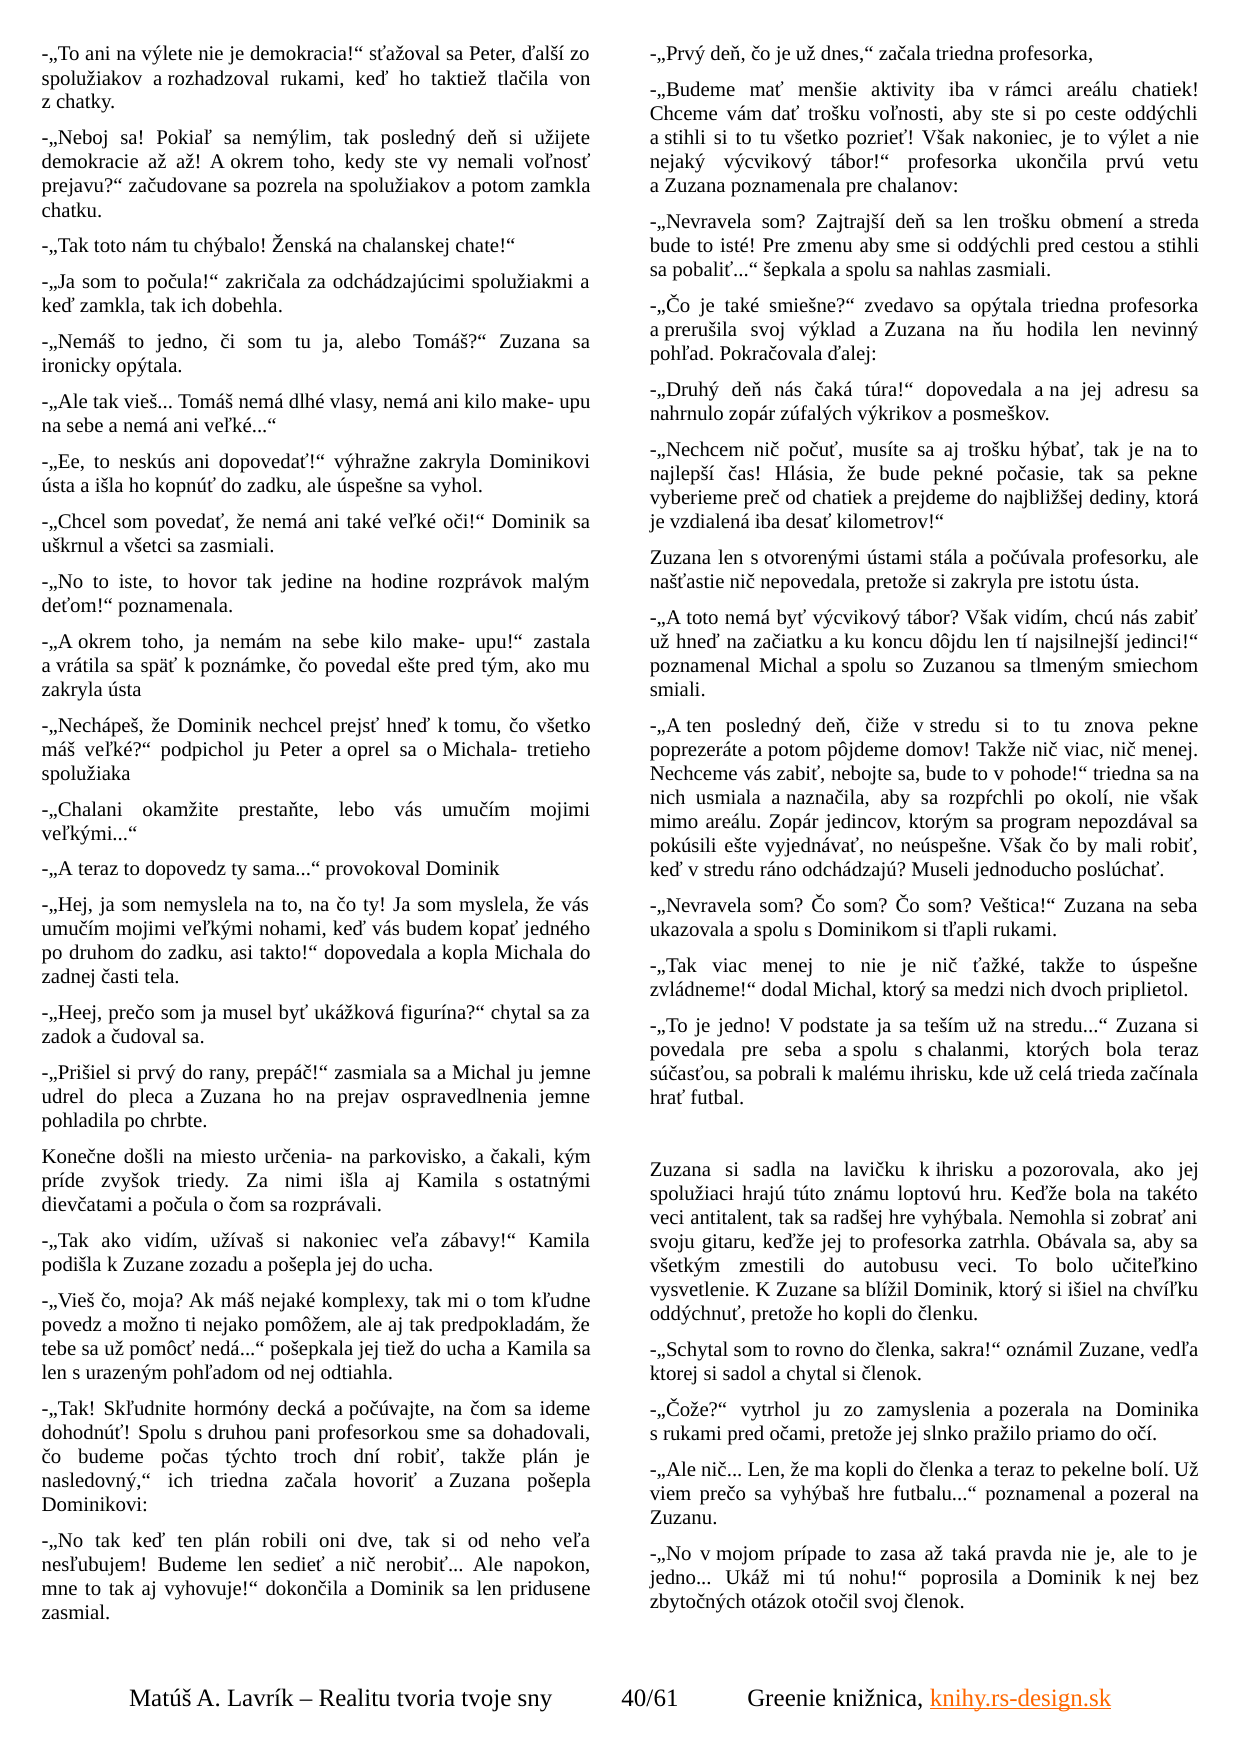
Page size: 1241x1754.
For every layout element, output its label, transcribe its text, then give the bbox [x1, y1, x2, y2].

text -„Ale nič... Len, že ma kopli do členka a teraz to pekelne bolí. Už viem prečo sa vyhýbaš hre futbalu...“ poznamenal a pozeral na Zuzanu. [649, 1457, 1199, 1529]
text -„To je jedno! V podstate ja sa teším už na stredu...“ Zuzana si povedala pre seba a spolu s chalanmi, ktorých bola teraz súčasťou, sa pobrali k malému ihrisku, kde už celá trieda začínala hrať futbal. [649, 1013, 1199, 1109]
text -„No to iste, to hovor tak jedine na hodine rozprávok malým deťom!“ poznamenala. [41, 569, 591, 617]
text -„Vieš čo, moja? Ak máš nejaké komplexy, tak mi o tom kľudne povedz a možno ti nejako pomôžem, ale aj tak predpokladám, že tebe sa už pomôcť nedá...“ pošepkala jej tiež do ucha a Kamila sa len s urazeným pohľadom od nej odtiahla. [41, 1288, 591, 1384]
text -„Neboj sa! Pokiaľ sa nemýlim, tak posledný deň si užijete demokracie až až! A okrem toho, kedy ste vy nemali voľnosť prejavu?“ začudovane sa pozrela na spolužiakov a potom zamkla chatku. [41, 125, 591, 222]
text Zuzana len s otvorenými ústami stála a počúvala profesorku, ale našťastie nič nepovedala, pretože si zakryla pre istotu ústa. [649, 545, 1199, 593]
text -„Tak viac menej to nie je nič ťažké, takže to úspešne zvládneme!“ dodal Michal, ktorý sa medzi nich dvoch priplietol. [649, 953, 1199, 1001]
text -„Nechcem nič počuť, musíte sa aj trošku hýbať, tak je na to najlepší čas! Hlásia, že bude pekné počasie, tak sa pekne vyberieme preč od chatiek a prejdeme do najbližšej dediny, ktorá je vzdialená iba desať kilometrov!“ [649, 437, 1199, 533]
text -„No v mojom prípade to zasa až taká pravda nie je, ale to je jedno... Ukáž mi tú nohu!“ poprosila a Dominik k nej bez zbytočných otázok otočil svoj členok. [649, 1541, 1199, 1613]
text -„Čože?“ vytrhol ju zo zamyslenia a pozerala na Dominika s rukami pred očami, pretože jej slnko pražilo priamo do očí. [649, 1397, 1199, 1445]
text -„Hej, ja som nemyslela na to, na čo ty! Ja som myslela, že vás umučím mojimi veľkými nohami, keď vás budem kopať jedného po druhom do zadku, asi takto!“ dopovedala a kopla Michala do zadnej časti tela. [41, 892, 591, 988]
text -„Heej, prečo som ja musel byť ukážková figurína?“ chytal sa za zadok a čudoval sa. [41, 1000, 591, 1048]
text Zuzana si sadla na lavičku k ihrisku a pozorovala, ako jej spolužiaci hrajú túto známu loptovú hru. Keďže bola na takéto veci antitalent, tak sa radšej hre vyhýbala. Nemohla si zobrať ani svoju gitaru, keďže jej to profesorka zatrhla. Obávala sa, aby sa všetkým zmestili do autobusu veci. To bolo učiteľkino vysvetlenie. K Zuzane sa blížil Dominik, ktorý si išiel na chvíľku oddýchnuť, pretože ho kopli do členku. [649, 1157, 1199, 1325]
text -„Druhý deň nás čaká túra!“ dopovedala a na jej adresu sa nahrnulo zopár zúfalých výkrikov a posmeškov. [649, 377, 1199, 425]
text -„Ee, to neskús ani dopovedať!“ výhražne zakryla Dominikovi ústa a išla ho kopnúť do zadku, ale úspešne sa vyhol. [41, 449, 591, 497]
text -„Ja som to počula!“ zakričala za odchádzajúcimi spolužiakmi a keď zamkla, tak ich dobehla. [41, 269, 591, 317]
text -„To ani na výlete nie je demokracia!“ sťažoval sa Peter, ďalší zo spolužiakov a rozhadzoval rukami, keď ho taktiež tlačila von z chatky. [41, 41, 591, 113]
text -„Budeme mať menšie aktivity iba v rámci areálu chatiek! Chceme vám dať trošku voľnosti, aby ste si po ceste oddýchli a stihli si to tu všetko pozrieť! Však nakoniec, je to výlet a nie nejaký výcvikový tábor!“ profesorka ukončila prvú vetu a Zuzana poznamenala pre chalanov: [649, 77, 1199, 197]
text -„Prvý deň, čo je už dnes,“ začala triedna profesorka, [649, 41, 1199, 65]
text -„Tak! Skľudnite hormóny decká a počúvajte, na čom sa ideme dohodnúť! Spolu s druhou pani profesorkou sme sa dohadovali, čo budeme počas týchto troch dní robiť, takže plán je nasledovný,“ ich triedna začala hovoriť a Zuzana pošepla Dominikovi: [41, 1396, 591, 1516]
text -„Chcel som povedať, že nemá ani také veľké oči!“ Dominik sa uškrnul a všetci sa zasmiali. [41, 509, 591, 557]
text -„Tak ako vidím, užívaš si nakoniec veľa zábavy!“ Kamila podišla k Zuzane zozadu a pošepla jej do ucha. [41, 1228, 591, 1276]
text -„Nevravela som? Zajtrajší deň sa len trošku obmení a streda bude to isté! Pre zmenu aby sme si oddýchli pred cestou a stihli sa pobaliť...“ šepkala a spolu sa nahlas zasmiali. [649, 209, 1199, 281]
text -„A toto nemá byť výcvikový tábor? Však vidím, chcú nás zabiť už hneď na začiatku a ku koncu dôjdu len tí najsilnejší jedinci!“ poznamenal Michal a spolu so Zuzanou sa tlmeným smiechom smiali. [649, 605, 1199, 701]
text -„Nemáš to jedno, či som tu ja, alebo Tomáš?“ Zuzana sa ironicky opýtala. [41, 329, 591, 377]
text -„A teraz to dopovedz ty sama...“ provokoval Dominik [41, 856, 591, 880]
text -„Čo je také smiešne?“ zvedavo sa opýtala triedna profesorka a prerušila svoj výklad a Zuzana na ňu hodila len nevinný pohľad. Pokračovala ďalej: [649, 293, 1199, 365]
text -„Tak toto nám tu chýbalo! Ženská na chalanskej chate!“ [41, 233, 591, 257]
text -„Nechápeš, že Dominik nechcel prejsť hneď k tomu, čo všetko máš veľké?“ podpichol ju Peter a oprel sa o Michala- tretieho spolužiaka [41, 712, 591, 785]
text -„A ten posledný deň, čiže v stredu si to tu znova pekne poprezeráte a potom pôjdeme domov! Takže nič viac, nič menej. Nechceme vás zabiť, nebojte sa, bude to v pohode!“ triedna sa na nich usmiala a naznačila, aby sa rozpŕchli po okolí, nie však mimo areálu. Zopár jedincov, ktorým sa program nepozdával sa pokúsili ešte vyjednávať, no neúspešne. Však čo by mali robiť, keď v stredu ráno odchádzajú? Museli jednoducho poslúchať. [649, 713, 1199, 881]
text -„Schytal som to rovno do členka, sakra!“ oznámil Zuzane, vedľa ktorej si sadol a chytal si členok. [649, 1337, 1199, 1385]
text -„Chalani okamžite prestaňte, lebo vás umučím mojimi veľkými...“ [41, 796, 591, 844]
text Konečne došli na miesto určenia- na parkovisko, a čakali, kým príde zvyšok triedy. Za nimi išla aj Kamila s ostatnými dievčatami a počula o čom sa rozprávali. [41, 1144, 591, 1216]
text -„No tak keď ten plán robili oni dve, tak si od neho veľa nesľubujem! Budeme len sedieť a nič nerobiť... Ale napokon, mne to tak aj vyhovuje!“ dokončila a Dominik sa len pridusene zasmial. [41, 1528, 591, 1624]
text -„Prišiel si prvý do rany, prepáč!“ zasmiala sa a Michal ju jemne udrel do pleca a Zuzana ho na prejav ospravedlnenia jemne pohladila po chrbte. [41, 1060, 591, 1132]
text -„A okrem toho, ja nemám na sebe kilo make- upu!“ zastala a vrátila sa späť k poznámke, čo povedal ešte pred tým, ako mu zakryla ústa [41, 628, 591, 701]
text -„Nevravela som? Čo som? Čo som? Veštica!“ Zuzana na seba ukazovala a spolu s Dominikom si tľapli rukami. [649, 893, 1199, 941]
text -„Ale tak vieš... Tomáš nemá dlhé vlasy, nemá ani kilo make- upu na sebe a nemá ani veľké...“ [41, 389, 591, 437]
